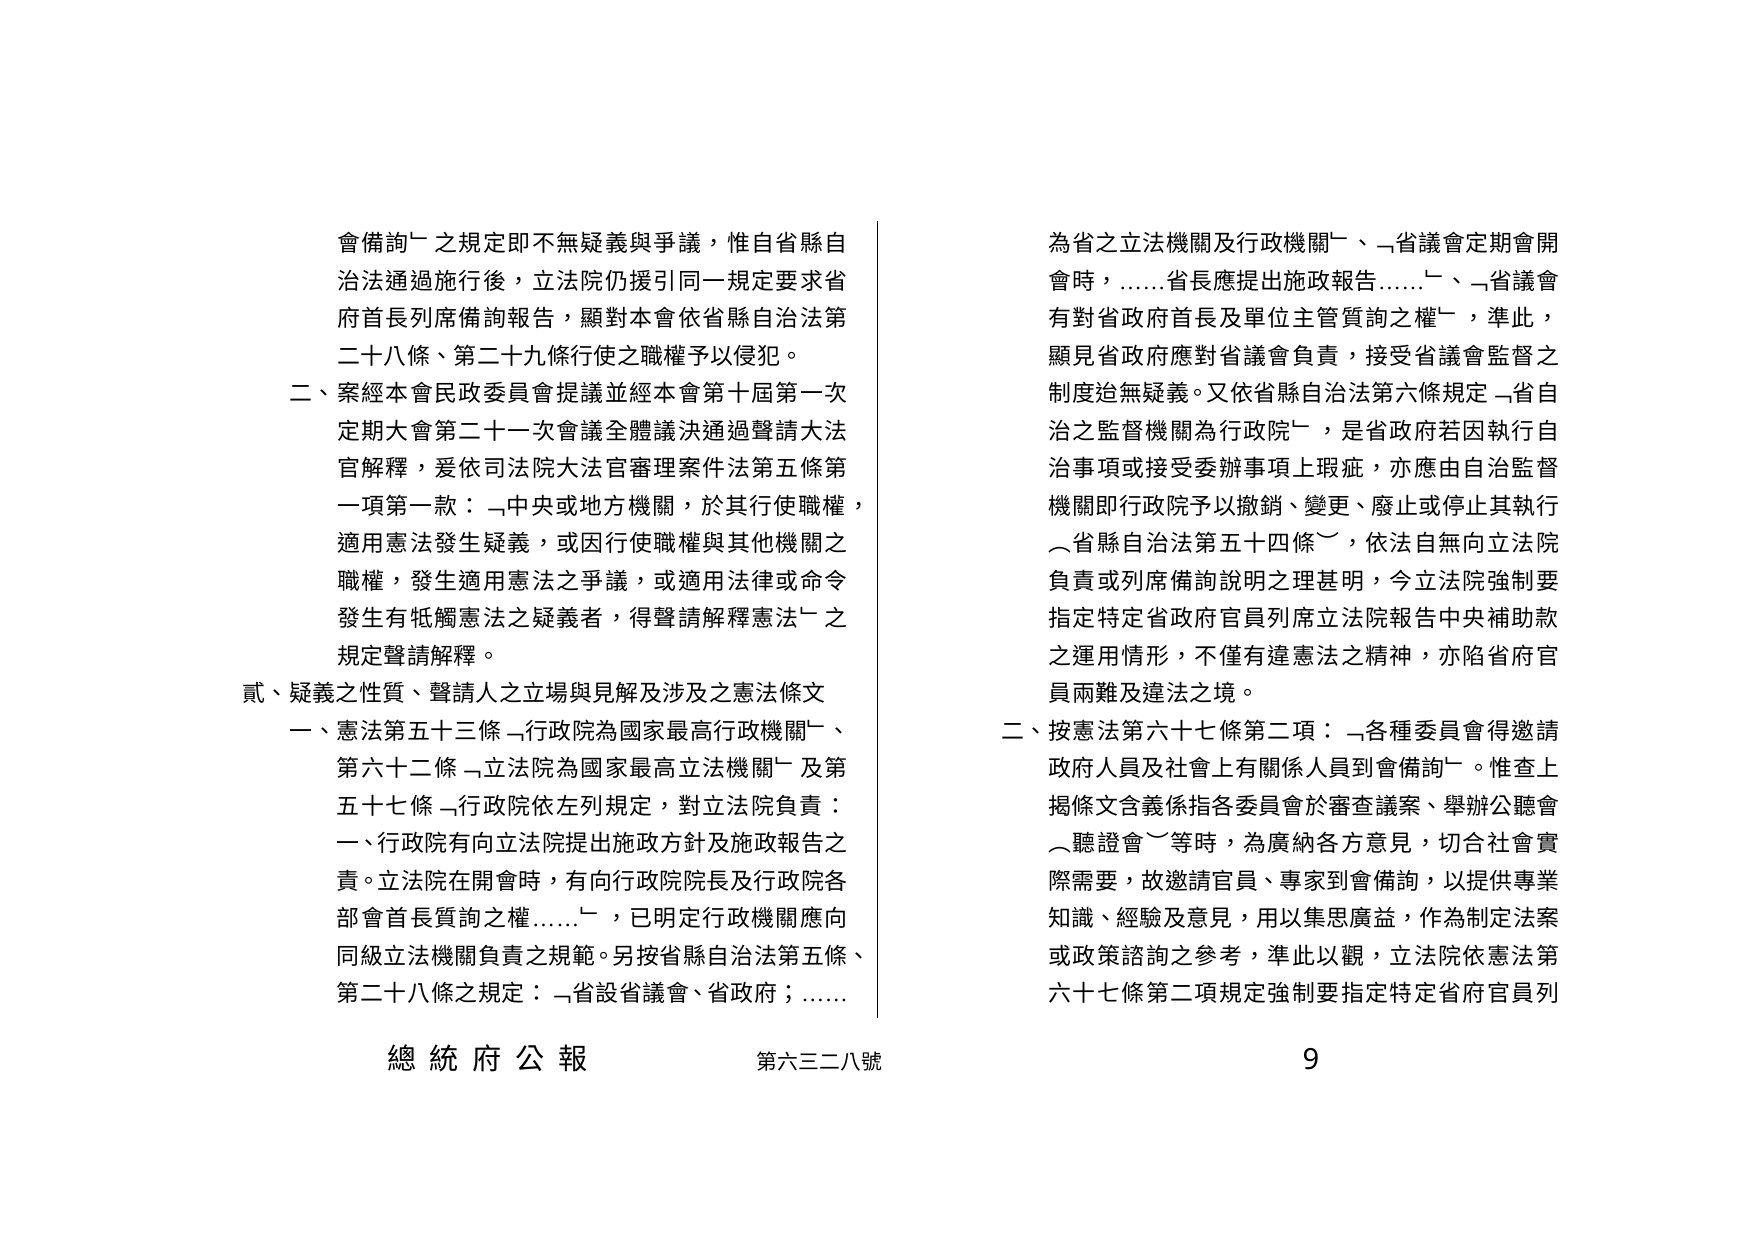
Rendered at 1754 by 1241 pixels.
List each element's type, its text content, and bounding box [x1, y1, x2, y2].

list 憲法第五十三條﹁行政院為國家最高行政機關﹂、第六十二條﹁立法院為國家最高立法機關﹂及第五十七條﹁行政院依左列規定，對立法院負責：一、行政院有向立法院提出施政方針及施政報告之責。立法院在開會時，有向行政院院長及行政院各部會首長質詢之權……﹂，已明定行政機關應向同級立法機關負責之規範。另按省縣自治法第五條、第二十八條之規定：﹁省設省議會、省政府；……為省之立法機關及行政機關﹂、﹁省議會定期會開會時，……省長應提出施政報告……﹂、﹁省議會有對省政府首長及單位主管質詢之權﹂，準此，顯見省政府應對省議會負責，接受省議會監督之制度迨無疑義。又依省縣自治法第六條規定﹁省自治之監督機關為行政院﹂，是省政府若因執行自治事項或接受委辦事項上瑕疵，亦應由自治監督機關即行政院予以撤銷、變更、廢止或停止其執行︵省縣自治法第五十四條︶，依法自無向立法院負責或列席備詢說明之理甚明，今立法院強制要指定特定省政府官員列席立法院報告中央補助款之運用情形，不僅有違憲法之精神，亦陷省府官員兩難及違法之境。 [1001, 222, 1559, 709]
text 貳、疑義之性質、聲請人之立場與見解及涉及之憲法條文 [242, 672, 847, 709]
list 憲法第五十三條﹁行政院為國家最高行政機關﹂、第六十二條﹁立法院為國家最高立法機關﹂及第五十七條﹁行政院依左列規定，對立法院負責：一、行政院有向立法院提出施政方針及施政報告之責。立法院在開會時，有向行政院院長及行政院各部會首長質詢之權……﹂，已明定行政機關應向同級立法機關負責之規範。另按省縣自治法第五條、第二十八條之規定：﹁省設省議會、省政府；……為省之立法機關及行政機關﹂、﹁省議會定期會開會時，……省長應提出施政報告……﹂、﹁省議會有對省政府首長及單位主管質詢之權﹂，準此，顯見省政府應對省議會負責，接受省議會監督之制度迨無疑義。又依省縣自治法第六條規定﹁省自治之監督機關為行政院﹂，是省政府若因執行自治事項或接受委辦事項上瑕疵，亦應由自治監督機關即行政院予以撤銷、變更、廢止或停止其執行︵省縣自治法第五十四條︶，依法自無向立法院負責或列席備詢說明之理甚明，今立法院強制要指定特定省政府官員列席立法院報告中央補助款之運用情形，不僅有違憲法之精神，亦陷省府官員兩難及違法之境。 [289, 709, 847, 1009]
list 立法院於審查中央政府總預算時，強制要求特定之臺灣省政府首長及官員列席備詢報告，致本會在行使職權上產生疑義，引起輿論界所稱之﹁搶官﹂風波事件，類此事件於每一會計年度均重演，本會原對立法院援引憲法第六十七條第二項﹁各種委員會得邀請政府人員及社會上有關係人員到會備詢﹂之規定即不無疑義與爭議，惟自省縣自治法通過施行後，立法院仍援引同一規定要求省府首長列席備詢報告，顯對本會依省縣自治法第二十八條、第二十九條行使之職權予以侵犯。 [289, 222, 847, 372]
list 按憲法第六十七條第二項：﹁各種委員會得邀請政府人員及社會上有關係人員到會備詢﹂。惟查上揭條文含義係指各委員會於審查議案、舉辦公聽會︵聽證會︶等時，為廣納各方意見，切合社會實際需要，故邀請官員、專家到會備詢，以提供專業知識、經驗及意見，用以集思廣益，作為制定法案或政策諮詢之參考，準此以觀，立法院依憲法第六十七條第二項規定強制要指定特定省府官員列 [1001, 709, 1559, 1009]
list 案經本會民政委員會提議並經本會第十屆第一次定期大會第二十一次會議全體議決通過聲請大法官解釋，爰依司法院大法官審理案件法第五條第一項第一款：﹁中央或地方機關，於其行使職權，適用憲法發生疑義，或因行使職權與其他機關之職權，發生適用憲法之爭議，或適用法律或命令發生有牴觸憲法之疑義者，得聲請解釋憲法﹂之規定聲請解釋。 [289, 372, 847, 672]
